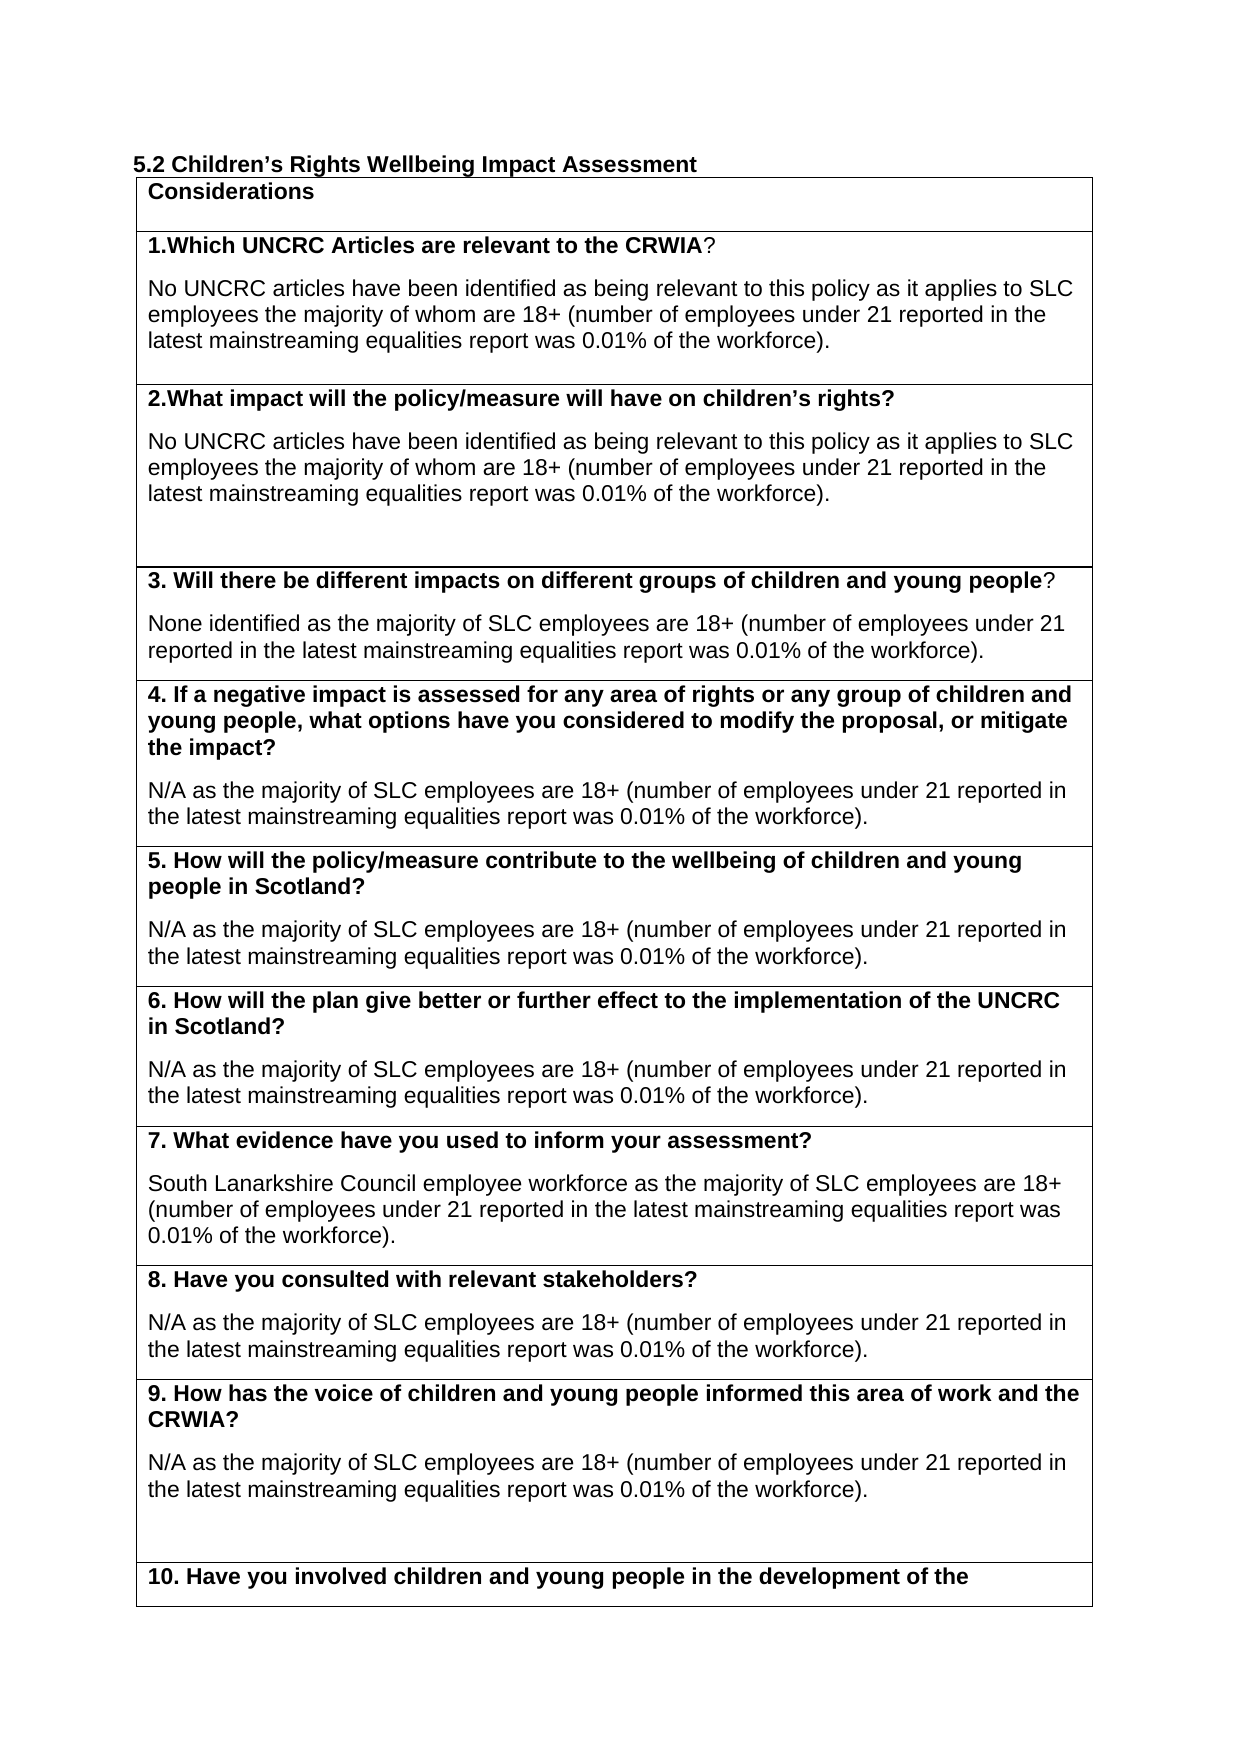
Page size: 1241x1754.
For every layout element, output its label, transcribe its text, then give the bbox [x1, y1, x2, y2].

table_cell 4. If a negative impact is assessed for any area of rights or any group of children and young people, what options have you considered to modify the proposal, or mitigate the impact? N/A as the majority of SLC employees are 18+ (number of employees under 21 reported in the latest mainstreaming equalities report was 0.01% of the workforce). [137, 681, 1092, 846]
table_cell 1.Which UNCRC Articles are relevant to the CRWIA? No UNCRC articles have been identified as being relevant to this policy as it applies to SLC employees the majority of whom are 18+ (number of employees under 21 reported in the latest mainstreaming equalities report was 0.01% of the workforce). [137, 232, 1092, 383]
subtitle 5.2 Children’s Rights Wellbeing Impact Assessment [133, 151, 1093, 177]
table_cell 5. How will the policy/measure contribute to the wellbeing of children and young people in Scotland? N/A as the majority of SLC employees are 18+ (number of employees under 21 reported in the latest mainstreaming equalities report was 0.01% of the workforce). [137, 847, 1092, 986]
table_cell 3. Will there be different impacts on different groups of children and young people? None identified as the majority of SLC employees are 18+ (number of employees under 21 reported in the latest mainstreaming equalities report was 0.01% of the workforce). [137, 568, 1092, 680]
table_cell 8. Have you consulted with relevant stakeholders? N/A as the majority of SLC employees are 18+ (number of employees under 21 reported in the latest mainstreaming equalities report was 0.01% of the workforce). [137, 1266, 1092, 1379]
table_cell 2.What impact will the policy/measure will have on children’s rights? No UNCRC articles have been identified as being relevant to this policy as it applies to SLC employees the majority of whom are 18+ (number of employees under 21 reported in the latest mainstreaming equalities report was 0.01% of the workforce). [137, 385, 1092, 566]
table_cell 7. What evidence have you used to inform your assessment? South Lanarkshire Council employee workforce as the majority of SLC employees are 18+ (number of employees under 21 reported in the latest mainstreaming equalities report was 0.01% of the workforce). [137, 1127, 1092, 1265]
table_cell 9. How has the voice of children and young people informed this area of work and the CRWIA? N/A as the majority of SLC employees are 18+ (number of employees under 21 reported in the latest mainstreaming equalities report was 0.01% of the workforce). [137, 1380, 1092, 1562]
table_cell 10. Have you involved children and young people in the development of the [137, 1563, 1092, 1606]
table_cell 6. How will the plan give better or further effect to the implementation of the UNCRC in Scotland? N/A as the majority of SLC employees are 18+ (number of employees under 21 reported in the latest mainstreaming equalities report was 0.01% of the workforce). [137, 987, 1092, 1126]
table_header Considerations [137, 178, 1092, 231]
